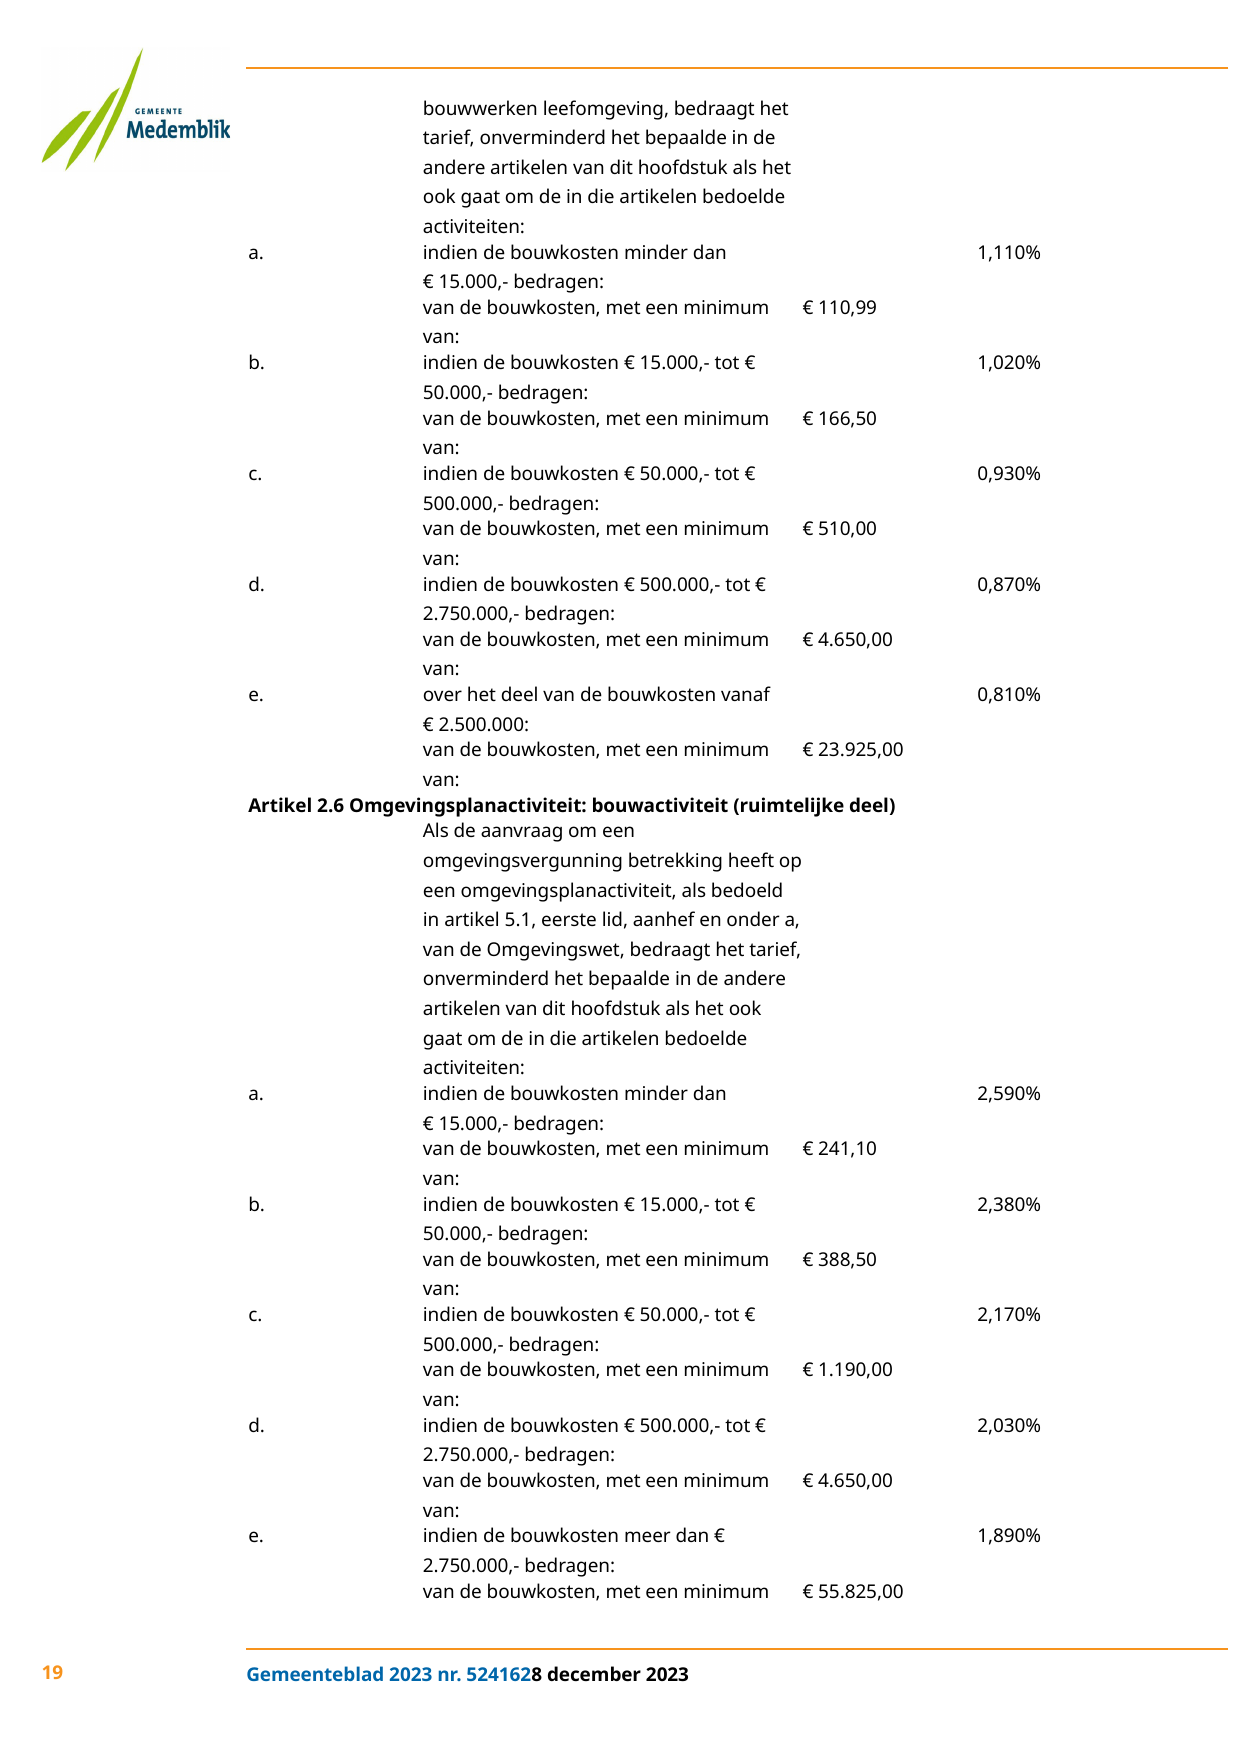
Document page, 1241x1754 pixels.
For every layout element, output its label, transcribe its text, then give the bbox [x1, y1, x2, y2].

table_cell 1,110% [977, 239, 1152, 294]
table_cell b. [248, 350, 423, 405]
table_cell van de bouwkosten, met een minimum van: [423, 294, 802, 349]
table_cell € 4.650,00 [802, 626, 977, 681]
table_cell [977, 515, 1152, 571]
table_cell [248, 95, 423, 239]
table_cell € 510,00 [802, 515, 977, 571]
table_cell van de bouwkosten, met een minimum van: [423, 737, 802, 792]
table_cell 1,020% [977, 350, 1152, 405]
table_cell € 241,10 [802, 1135, 977, 1191]
table_cell [248, 1246, 423, 1301]
table_cell [977, 1467, 1152, 1523]
table_cell van de bouwkosten, met een minimum van: [423, 1246, 802, 1301]
table_cell [248, 1135, 423, 1191]
table_cell [977, 737, 1152, 792]
table_cell [802, 1080, 977, 1135]
table_cell [977, 1246, 1152, 1301]
table_cell Als de aanvraag om een omgevingsvergunning betrekking heeft op een omgevingsplanactiviteit, als bedoeld in artikel 5.1, eerste lid, aanhef en onder a, van de Omgevingswet, bedraagt het tarief, onverminderd het bepaalde in de andere artikelen van dit hoofdstuk als het ook gaat om de in die artikelen bedoelde activiteiten: [423, 818, 802, 1080]
table_cell van de bouwkosten, met een minimum van: [423, 626, 802, 681]
table_cell [802, 95, 977, 239]
table_cell [248, 294, 423, 349]
table_cell [802, 350, 977, 405]
table_cell [802, 1412, 977, 1467]
table_cell € 4.650,00 [802, 1467, 977, 1523]
table_cell [977, 405, 1152, 460]
table_cell [977, 626, 1152, 681]
table_cell e. [248, 1523, 423, 1578]
table_cell [248, 1578, 423, 1604]
table_cell a. [248, 1080, 423, 1135]
table_cell indien de bouwkosten € 50.000,- tot € 500.000,- bedragen: [423, 1301, 802, 1357]
table_cell van de bouwkosten, met een minimum [423, 1578, 802, 1604]
table_cell c. [248, 460, 423, 515]
table_cell b. [248, 1191, 423, 1246]
table_cell [802, 1301, 977, 1357]
table_cell a. [248, 239, 423, 294]
table_cell over het deel van de bouwkosten vanaf € 2.500.000: [423, 681, 802, 737]
table_cell indien de bouwkosten € 15.000,- tot € 50.000,- bedragen: [423, 1191, 802, 1246]
table_cell [977, 1357, 1152, 1412]
table_cell Artikel 2.6 Omgevingsplanactiviteit: bouwactiviteit (ruimtelijke deel) [248, 792, 977, 818]
table_cell van de bouwkosten, met een minimum van: [423, 1357, 802, 1412]
table_cell [977, 95, 1152, 239]
table_cell indien de bouwkosten € 15.000,- tot € 50.000,- bedragen: [423, 350, 802, 405]
table_cell [802, 239, 977, 294]
table_cell 0,870% [977, 571, 1152, 626]
table_cell [248, 1467, 423, 1523]
table_cell d. [248, 571, 423, 626]
table_cell [802, 1523, 977, 1578]
table_cell 2,590% [977, 1080, 1152, 1135]
table_cell [248, 737, 423, 792]
table_cell d. [248, 1412, 423, 1467]
table_cell indien de bouwkosten meer dan € 2.750.000,- bedragen: [423, 1523, 802, 1578]
table_cell [802, 460, 977, 515]
table_cell indien de bouwkosten € 50.000,- tot € 500.000,- bedragen: [423, 460, 802, 515]
table_cell van de bouwkosten, met een minimum van: [423, 405, 802, 460]
table_cell [248, 405, 423, 460]
table_cell [248, 1357, 423, 1412]
table_cell € 55.825,00 [802, 1578, 977, 1604]
table_cell 2,170% [977, 1301, 1152, 1357]
table_cell [977, 818, 1152, 1080]
table_cell e. [248, 681, 423, 737]
table_cell [248, 515, 423, 571]
table_cell € 166,50 [802, 405, 977, 460]
table_cell indien de bouwkosten minder dan € 15.000,- bedragen: [423, 239, 802, 294]
table_cell 0,930% [977, 460, 1152, 515]
table_cell indien de bouwkosten € 500.000,- tot € 2.750.000,- bedragen: [423, 1412, 802, 1467]
table_cell [248, 818, 423, 1080]
table_cell 2,030% [977, 1412, 1152, 1467]
table_cell [802, 818, 977, 1080]
table_cell 2,380% [977, 1191, 1152, 1246]
table_cell van de bouwkosten, met een minimum van: [423, 1135, 802, 1191]
table_cell van de bouwkosten, met een minimum van: [423, 1467, 802, 1523]
table_cell € 1.190,00 [802, 1357, 977, 1412]
table_cell € 23.925,00 [802, 737, 977, 792]
table_cell [977, 1578, 1152, 1604]
table_cell [802, 571, 977, 626]
table_cell 0,810% [977, 681, 1152, 737]
table_cell van de bouwkosten, met een minimum van: [423, 515, 802, 571]
table_cell indien de bouwkosten minder dan € 15.000,- bedragen: [423, 1080, 802, 1135]
table_cell [977, 1135, 1152, 1191]
table_cell [248, 626, 423, 681]
table_cell 1,890% [977, 1523, 1152, 1578]
table_cell € 110,99 [802, 294, 977, 349]
table_cell bouwwerken leefomgeving, bedraagt het tarief, onverminderd het bepaalde in de andere artikelen van dit hoofdstuk als het ook gaat om de in die artikelen bedoelde activiteiten: [423, 95, 802, 239]
picture [41, 47, 231, 172]
table_cell indien de bouwkosten € 500.000,- tot € 2.750.000,- bedragen: [423, 571, 802, 626]
table_cell [802, 1191, 977, 1246]
table_cell € 388,50 [802, 1246, 977, 1301]
table_cell [802, 681, 977, 737]
table_cell [977, 294, 1152, 349]
table_cell c. [248, 1301, 423, 1357]
